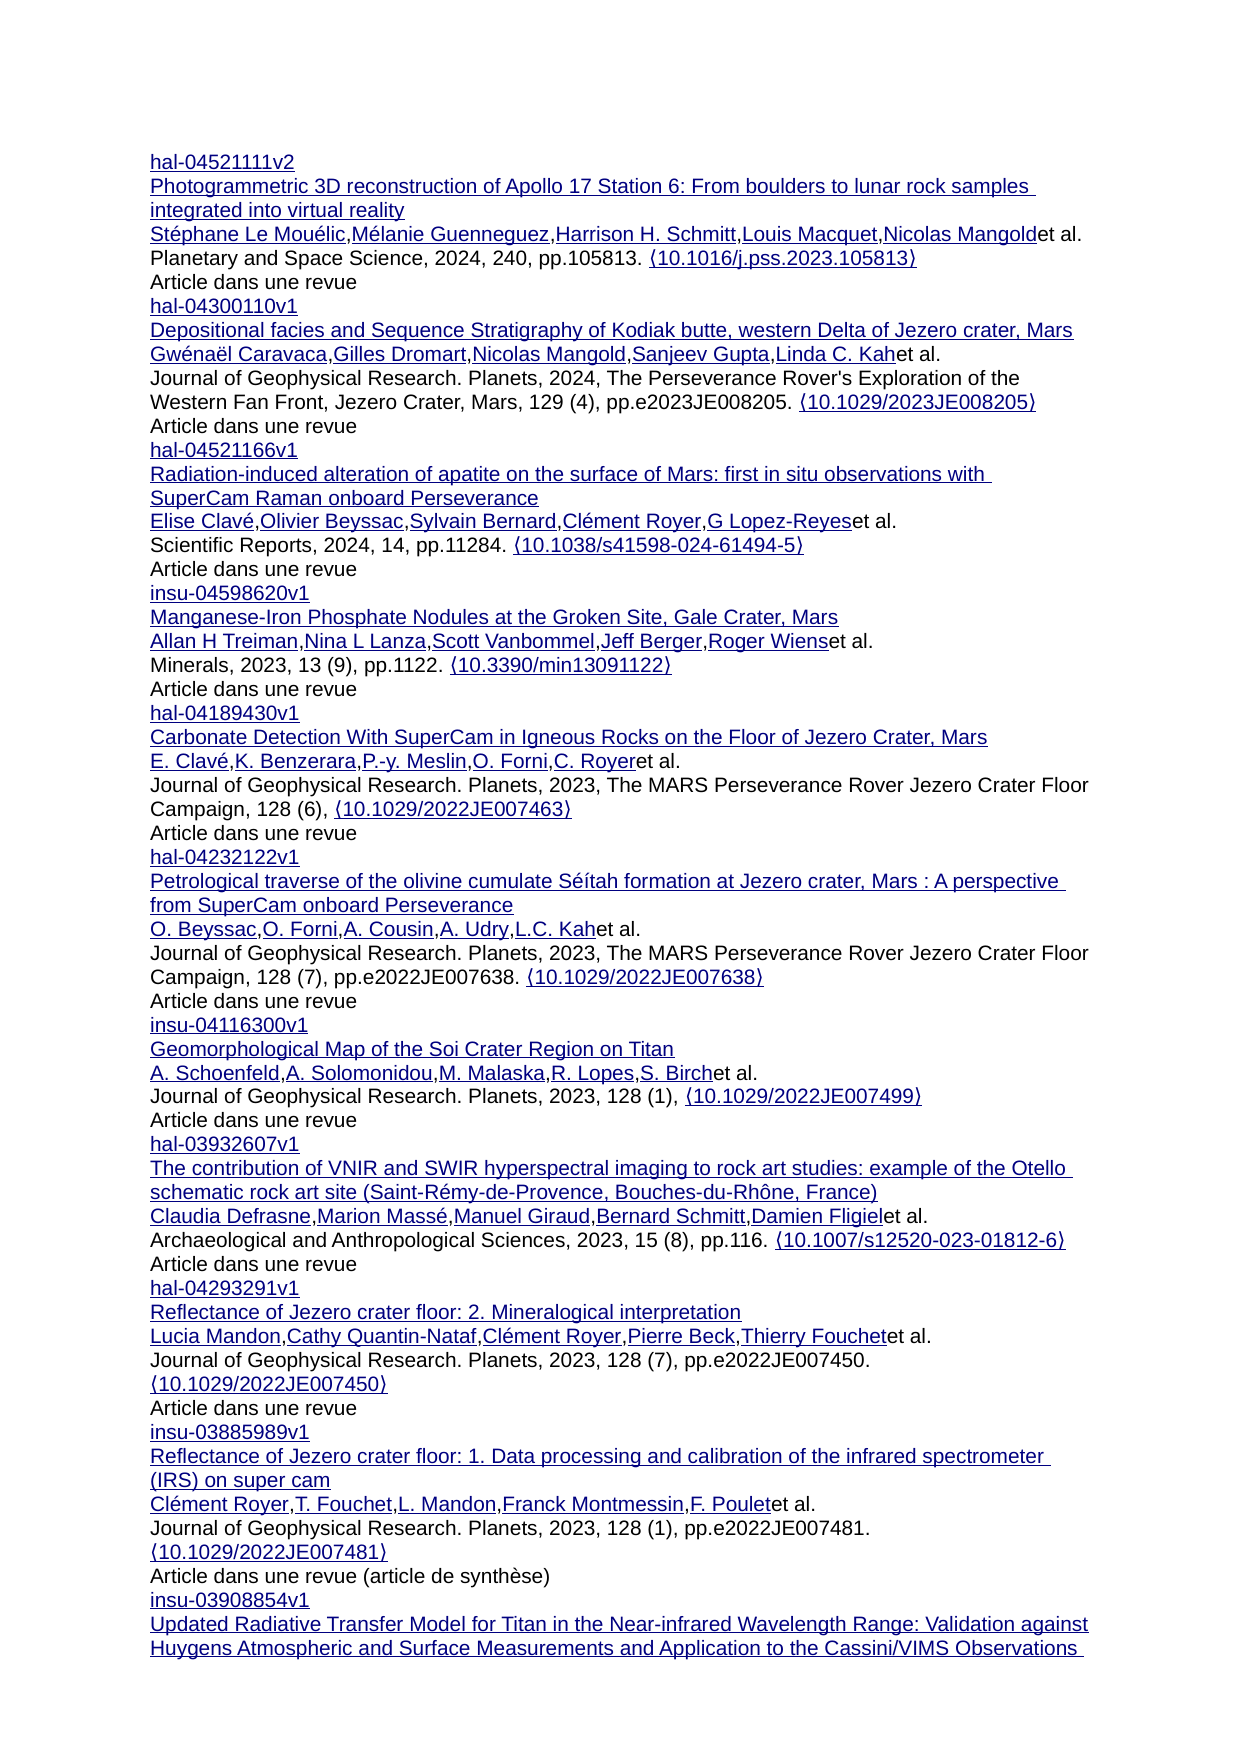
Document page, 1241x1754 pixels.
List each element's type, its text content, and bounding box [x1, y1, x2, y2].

table_cell Petrological traverse of the olivine cumulate Séítah formation at Jezero crater, Mars : A perspective from SuperCam onboard Perseverance O. Beyssac,O. Forni,A. Cousin,A. Udry,L.C. Kahet al. Journal of Geophysical Research. Planets, 2023, The MARS Perseverance Rover Jezero Crater Floor Campaign, 128 (7), pp.e2022JE007638. ⟨10.1029/2022JE007638⟩ Article dans une revue insu-04116300v1 [150, 869, 1090, 1036]
table_cell The contribution of VNIR and SWIR hyperspectral imaging to rock art studies: example of the Otello schematic rock art site (Saint-Rémy-de-Provence, Bouches-du-Rhône, France) Claudia Defrasne,Marion Massé,Manuel Giraud,Bernard Schmitt,Damien Fligielet al. Archaeological and Anthropological Sciences, 2023, 15 (8), pp.116. ⟨10.1007/s12520-023-01812-6⟩ Article dans une revue hal-04293291v1 [150, 1156, 1090, 1300]
table_cell Updated Radiative Transfer Model for Titan in the Near-infrared Wavelength Range: Validation against Huygens Atmospheric and Surface Measurements and Application to the Cassini/VIMS Observations [150, 1611, 1090, 1659]
table_cell Manganese-Iron Phosphate Nodules at the Groken Site, Gale Crater, Mars Allan H Treiman,Nina L Lanza,Scott Vanbommel,Jeff Berger,Roger Wienset al. Minerals, 2023, 13 (9), pp.1122. ⟨10.3390/min13091122⟩ Article dans une revue hal-04189430v1 [150, 605, 1090, 725]
table_cell Photogrammetric 3D reconstruction of Apollo 17 Station 6: From boulders to lunar rock samples integrated into virtual reality Stéphane Le Mouélic,Mélanie Guenneguez,Harrison H. Schmitt,Louis Macquet,Nicolas Mangoldet al. Planetary and Space Science, 2024, 240, pp.105813. ⟨10.1016/j.pss.2023.105813⟩ Article dans une revue hal-04300110v1 [150, 174, 1090, 318]
table_cell Radiation-induced alteration of apatite on the surface of Mars: first in situ observations with SuperCam Raman onboard Perseverance Elise Clavé,Olivier Beyssac,Sylvain Bernard,Clément Royer,G Lopez-Reyeset al. Scientific Reports, 2024, 14, pp.11284. ⟨10.1038/s41598-024-61494-5⟩ Article dans une revue insu-04598620v1 [150, 461, 1090, 605]
table_cell hal-04521111v2 [150, 150, 1090, 174]
table_cell Depositional facies and Sequence Stratigraphy of Kodiak butte, western Delta of Jezero crater, Mars Gwénaël Caravaca,Gilles Dromart,Nicolas Mangold,Sanjeev Gupta,Linda C. Kahet al. Journal of Geophysical Research. Planets, 2024, The Perseverance Rover's Exploration of the Western Fan Front, Jezero Crater, Mars, 129 (4), pp.e2023JE008205. ⟨10.1029/2023JE008205⟩ Article dans une revue hal-04521166v1 [150, 318, 1090, 461]
table_cell Geomorphological Map of the Soi Crater Region on Titan A. Schoenfeld,A. Solomonidou,M. Malaska,R. Lopes,S. Birchet al. Journal of Geophysical Research. Planets, 2023, 128 (1), ⟨10.1029/2022JE007499⟩ Article dans une revue hal-03932607v1 [150, 1036, 1090, 1156]
table_cell Carbonate Detection With SuperCam in Igneous Rocks on the Floor of Jezero Crater, Mars E. Clavé,K. Benzerara,P.‐y. Meslin,O. Forni,C. Royeret al. Journal of Geophysical Research. Planets, 2023, The MARS Perseverance Rover Jezero Crater Floor Campaign, 128 (6), ⟨10.1029/2022JE007463⟩ Article dans une revue hal-04232122v1 [150, 725, 1090, 869]
table_cell Reflectance of Jezero crater floor: 1. Data processing and calibration of the infrared spectrometer (IRS) on super cam Clément Royer,T. Fouchet,L. Mandon,Franck Montmessin,F. Pouletet al. Journal of Geophysical Research. Planets, 2023, 128 (1), pp.e2022JE007481. ⟨10.1029/2022JE007481⟩ Article dans une revue (article de synthèse) insu-03908854v1 [150, 1444, 1090, 1611]
table_cell Reflectance of Jezero crater floor: 2. Mineralogical interpretation Lucia Mandon,Cathy Quantin-Nataf,Clément Royer,Pierre Beck,Thierry Fouchetet al. Journal of Geophysical Research. Planets, 2023, 128 (7), pp.e2022JE007450. ⟨10.1029/2022JE007450⟩ Article dans une revue insu-03885989v1 [150, 1300, 1090, 1444]
